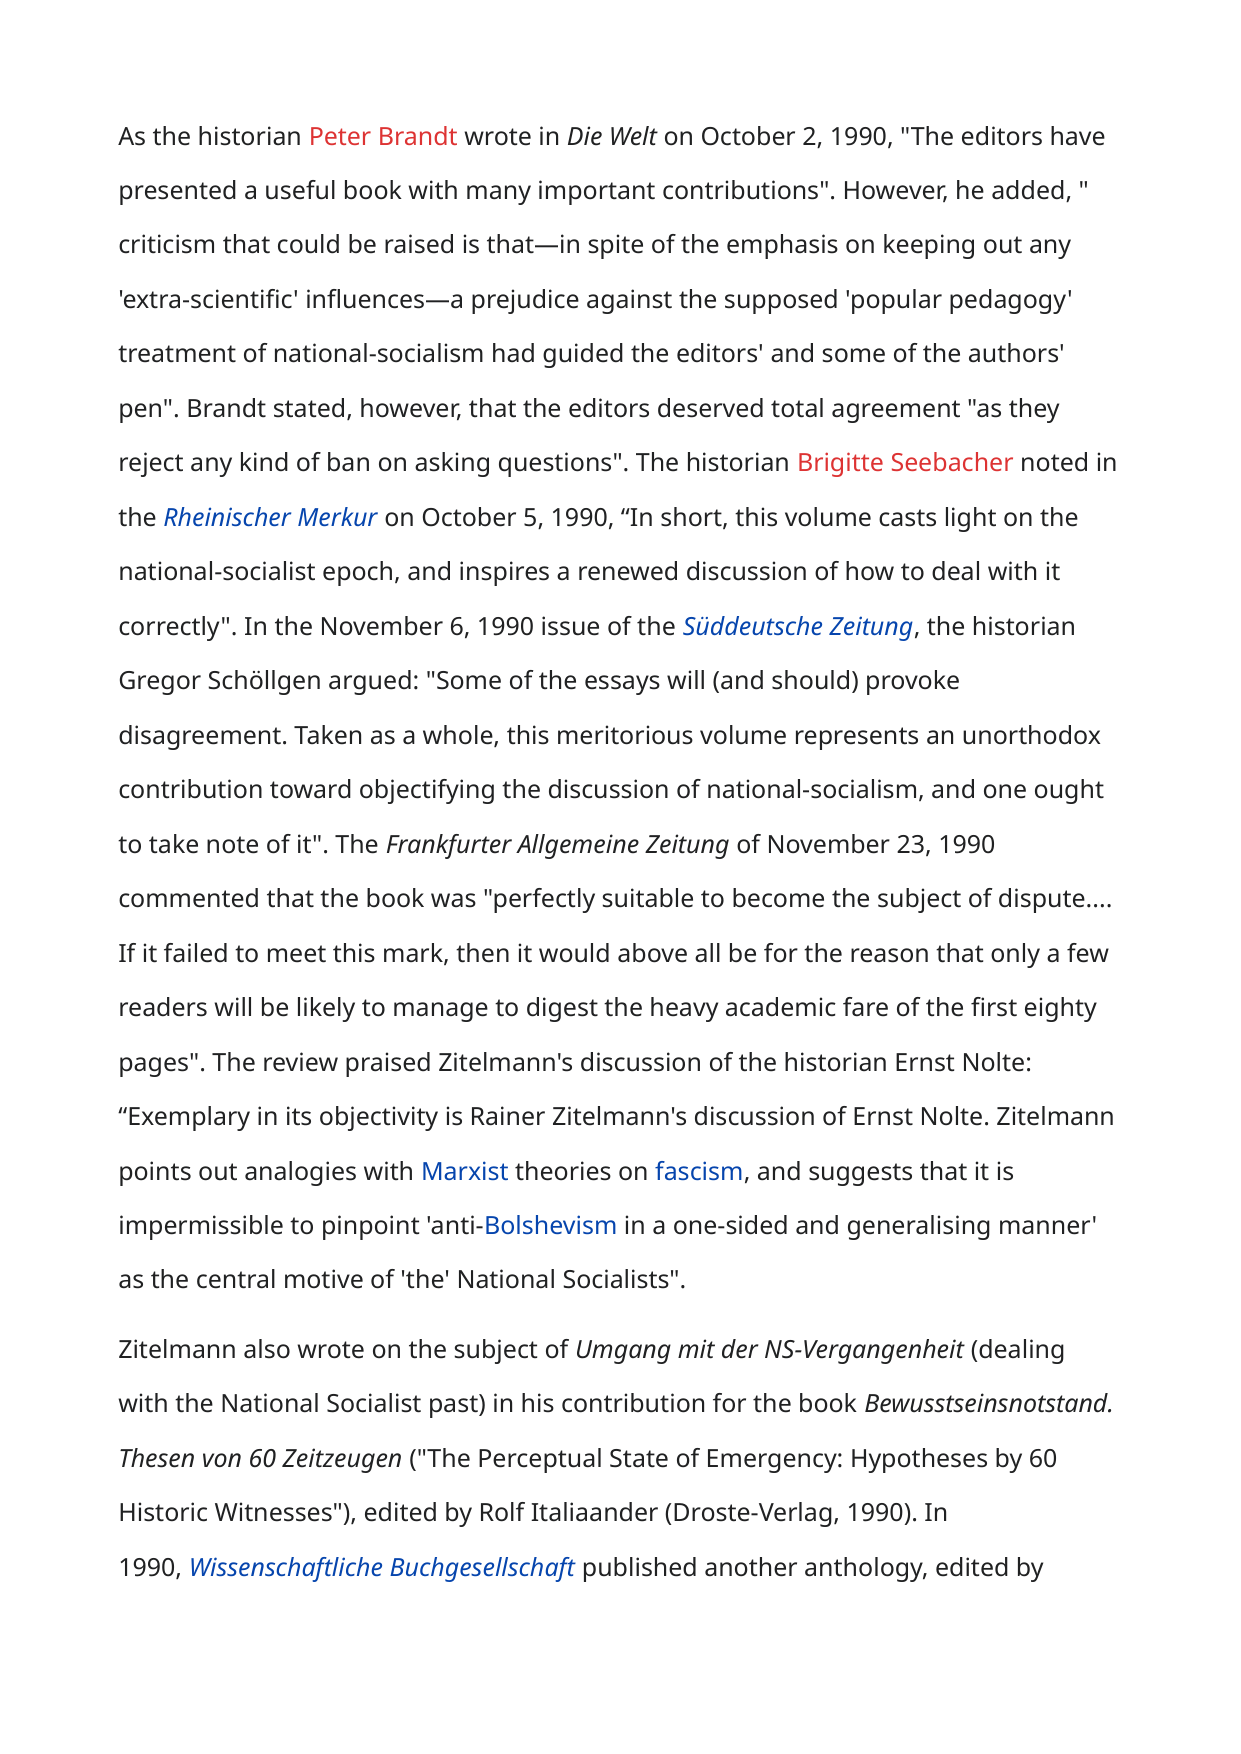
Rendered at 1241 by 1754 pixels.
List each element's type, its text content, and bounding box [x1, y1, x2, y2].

text Zitelmann also wrote on the subject of Umgang mit der NS-Vergangenheit (dealing with the National Socialist past) in his contribution for the book Bewusstseinsnotstand. Thesen von 60 Zeitzeugen ("The Perceptual State of Emergency: Hypotheses by 60 Historic Witnesses"), edited by Rolf Italiaander (Droste-Verlag, 1990). In 1990, Wissenschaftliche Buchgesellschaft published another anthology, edited by [118, 1331, 1122, 1583]
text As the historian Peter Brandt wrote in Die Welt on October 2, 1990, "The editors have presented a useful book with many important contributions". However, he added, " criticism that could be raised is that—in spite of the emphasis on keeping out any 'extra-scientific' influences—a prejudice against the supposed 'popular pedagogy' treatment of national-socialism had guided the editors' and some of the authors' pen". Brandt stated, however, that the editors deserved total agreement "as they reject any kind of ban on asking questions". The historian Brigitte Seebacher noted in the Rheinischer Merkur on October 5, 1990, “In short, this volume casts light on the national-socialist epoch, and inspires a renewed discussion of how to deal with it correctly". In the November 6, 1990 issue of the Süddeutsche Zeitung, the historian Gregor Schöllgen argued: "Some of the essays will (and should) provoke disagreement. Taken as a whole, this meritorious volume represents an unorthodox contribution toward objectifying the discussion of national-socialism, and one ought to take note of it". The Frankfurter Allgemeine Zeitung of November 23, 1990 commented that the book was "perfectly suitable to become the subject of dispute.... If it failed to meet this mark, then it would above all be for the reason that only a few readers will be likely to manage to digest the heavy academic fare of the first eighty pages". The review praised Zitelmann's discussion of the historian Ernst Nolte: “Exemplary in its objectivity is Rainer Zitelmann's discussion of Ernst Nolte. Zitelmann points out analogies with Marxist theories on fascism, and suggests that it is impermissible to pinpoint 'anti-Bolshevism in a one-sided and generalising manner' as the central motive of 'the' National Socialists". [118, 118, 1122, 1296]
